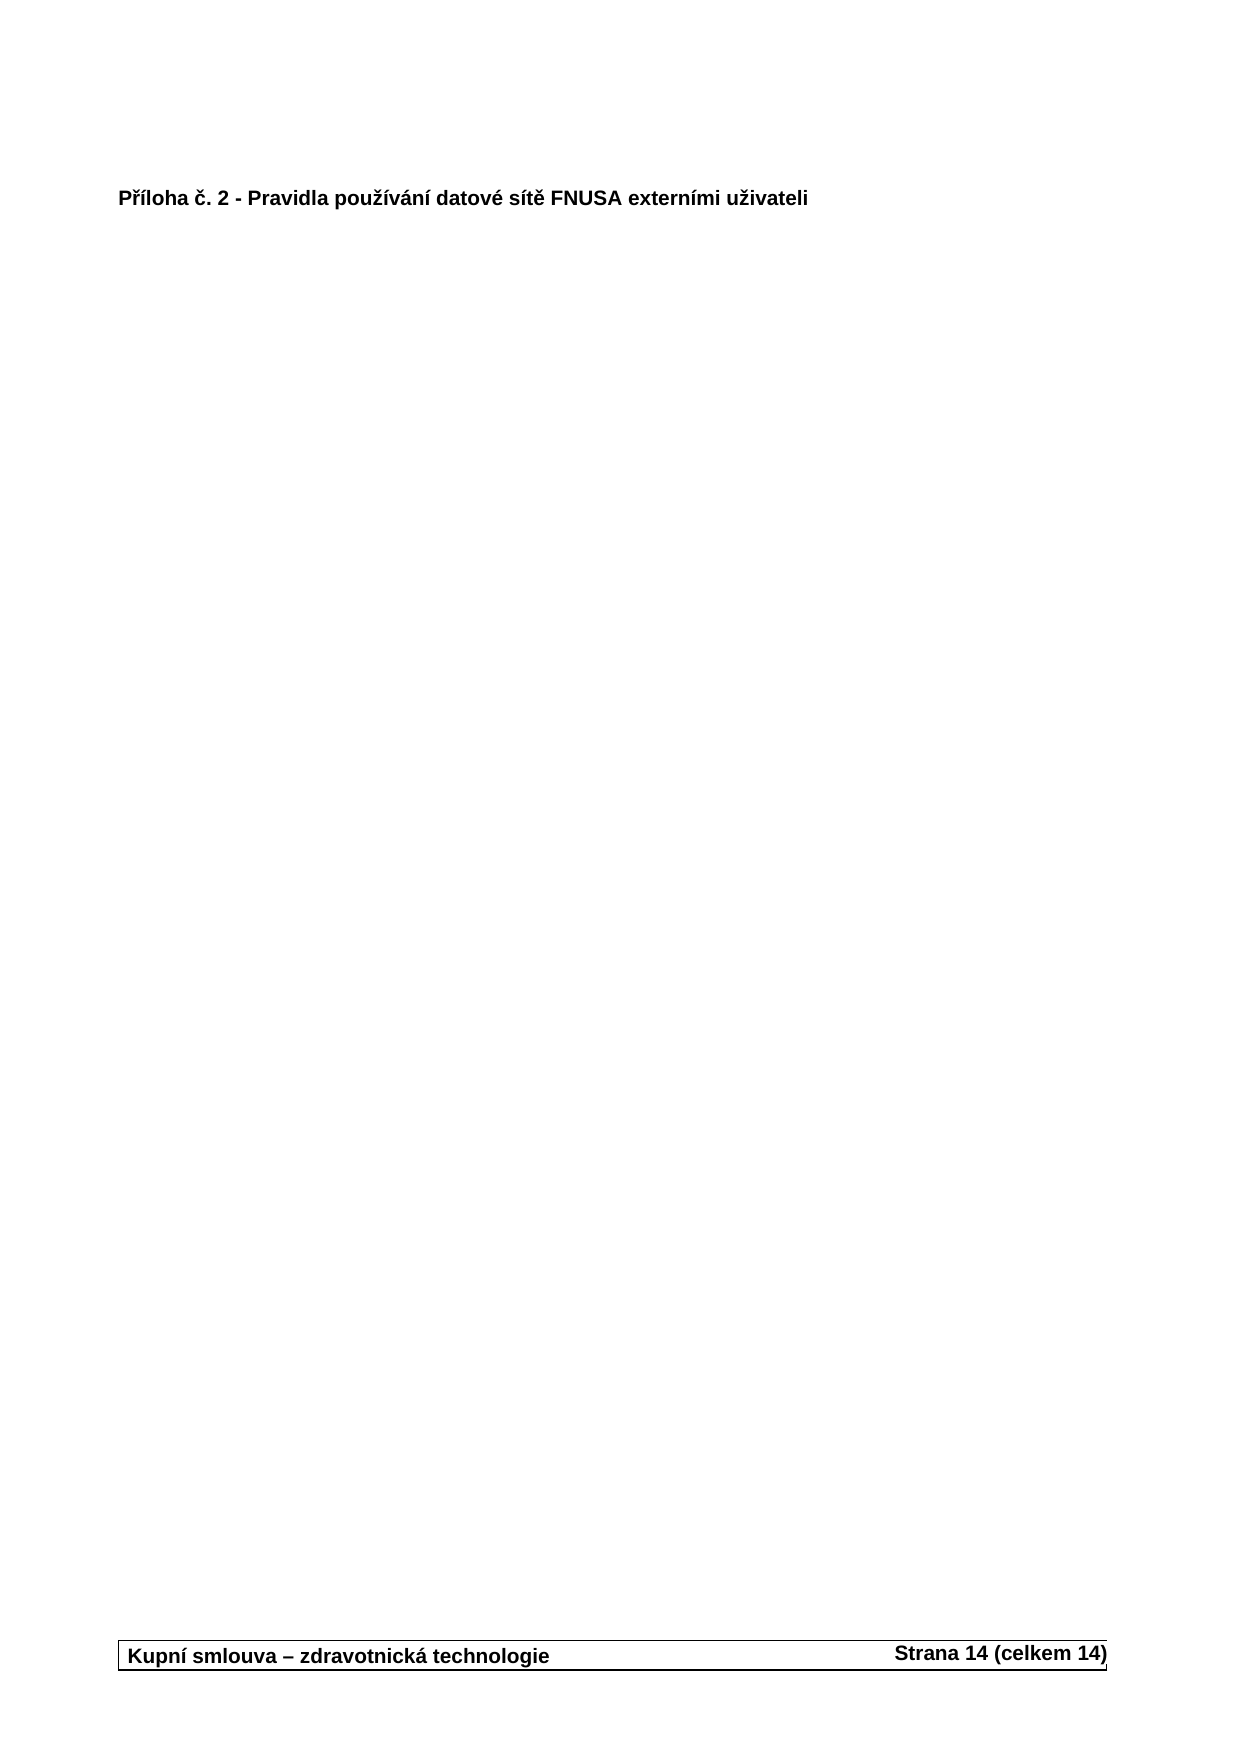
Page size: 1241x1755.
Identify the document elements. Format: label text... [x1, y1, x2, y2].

text Příloha č. 2 - Pravidla používání datové sítě FNUSA externími uživateli [118, 186, 1107, 210]
